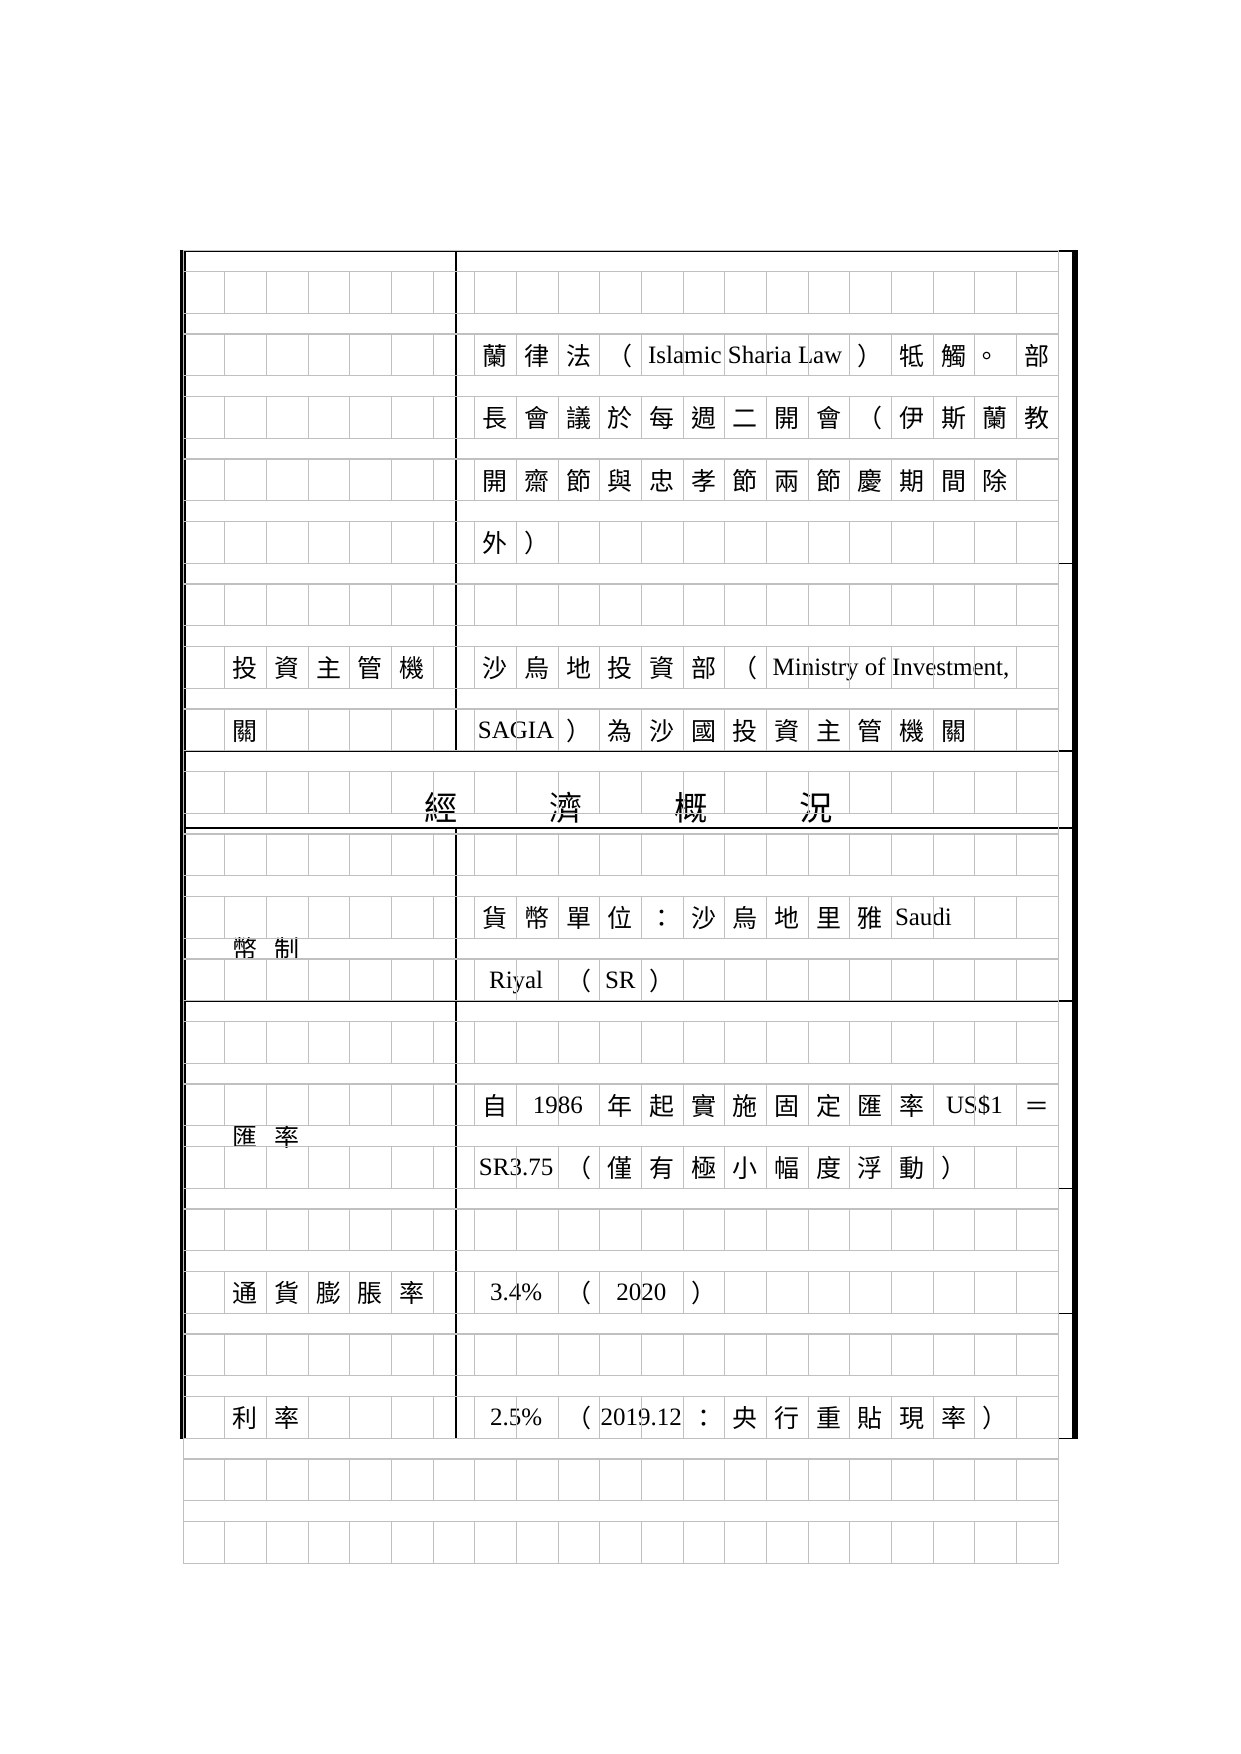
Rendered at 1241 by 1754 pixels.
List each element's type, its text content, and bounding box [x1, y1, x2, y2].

table_cell 3.4%（2020） [475, 1210, 516, 1250]
table_cell 貨幣單位：沙烏地里雅Saudi Riyal（SR） [975, 897, 1016, 938]
table_cell 2.5%（2019.12：央行重貼現率） [1017, 1335, 1058, 1375]
table_cell [350, 1335, 391, 1375]
table_cell 貨幣單位：沙烏地里雅Saudi Riyal（SR） [559, 835, 599, 875]
table_cell 自1986年起實施固定匯率US$1＝SR3.75（僅有極小幅度浮動） [457, 1022, 474, 1063]
table_cell 沙烏地投資部（Ministry of Investment, SAGIA）為沙國投資主管機關 [457, 564, 1058, 583]
table_cell 3.4%（2020） [684, 1210, 724, 1250]
table_cell [267, 1335, 308, 1375]
table_cell [186, 689, 455, 708]
table_cell 沙烏地阿拉伯為王國制，政教合一，國王（King Salman bin Abdulaziz Al-Saud）除為國家元首外，亦為部長會議（Council of Ministers）主席（相當於總理）；王儲（Crown Prince Mohammed bin Salman）為副總理兼內政部長（Minister of Interior）。沙國政府設24部會，相關法律/令由部長會議審議通過由國王副署公告之，但相關法律規定不得與伊斯蘭律法（Islamic Sharia Law）牴觸。部長會議於每週二開會（伊斯蘭教開齋節與忠孝節兩節慶期間除外） [457, 439, 1058, 458]
table_cell 自1986年起實施固定匯率US$1＝SR3.75（僅有極小幅度浮動） [457, 1064, 1058, 1083]
table_cell 3.4%（2020） [850, 1272, 891, 1313]
table_cell [309, 1335, 349, 1375]
table_cell 匯率 [434, 1085, 455, 1125]
table_cell 貨幣單位：沙烏地里雅Saudi Riyal（SR） [850, 897, 891, 938]
table_cell [392, 335, 433, 375]
table_cell 幣制 [350, 960, 391, 1000]
table_cell [350, 335, 391, 375]
table_cell 3.4%（2020） [475, 1272, 516, 1313]
table_cell 貨幣單位：沙烏地里雅Saudi Riyal（SR） [1017, 960, 1058, 1000]
table_cell 沙烏地投資部（Ministry of Investment, SAGIA）為沙國投資主管機關 [934, 585, 974, 625]
table_cell 匯率 [186, 1085, 224, 1125]
table_cell 沙烏地投資部（Ministry of Investment, SAGIA）為沙國投資主管機關 [600, 585, 641, 625]
table_cell 2.5%（2019.12：央行重貼現率） [809, 1397, 849, 1438]
table_cell 匯率 [186, 1022, 224, 1063]
table_cell 自1986年起實施固定匯率US$1＝SR3.75（僅有極小幅度浮動） [809, 1085, 849, 1125]
table_cell [434, 335, 455, 375]
table_cell 自1986年起實施固定匯率US$1＝SR3.75（僅有極小幅度浮動） [975, 1022, 1016, 1063]
table_cell 匯率 [350, 1147, 391, 1188]
table_cell 沙烏地投資部（Ministry of Investment, SAGIA）為沙國投資主管機關 [600, 710, 641, 750]
table_cell 貨幣單位：沙烏地里雅Saudi Riyal（SR） [684, 897, 724, 938]
table_cell 貨幣單位：沙烏地里雅Saudi Riyal（SR） [934, 835, 974, 875]
table_cell [392, 1335, 433, 1375]
table_cell [186, 1314, 455, 1333]
table_cell 3.4%（2020） [1059, 1189, 1072, 1313]
table_cell 經 濟 概 況 [225, 772, 266, 813]
table_cell 沙烏地投資部（Ministry of Investment, SAGIA）為沙國投資主管機關 [934, 647, 974, 688]
table_cell 自1986年起實施固定匯率US$1＝SR3.75（僅有極小幅度浮動） [1017, 1022, 1058, 1063]
table_cell 貨幣單位：沙烏地里雅Saudi Riyal（SR） [475, 897, 516, 938]
table_cell 幣制 [267, 897, 308, 938]
table_cell 沙烏地投資部（Ministry of Investment, SAGIA）為沙國投資主管機關 [1059, 564, 1072, 750]
table_cell 幣制 [186, 897, 224, 938]
table_cell 脹 [350, 1272, 391, 1313]
table_cell 幣制 [267, 960, 308, 1000]
table_cell 幣制 [283, 939, 295, 958]
table_cell [186, 564, 455, 583]
table_cell 經 濟 概 況 [892, 772, 933, 813]
table_cell [309, 460, 349, 500]
table_cell 自1986年起實施固定匯率US$1＝SR3.75（僅有極小幅度浮動） [559, 1147, 599, 1188]
table_cell 自1986年起實施固定匯率US$1＝SR3.75（僅有極小幅度浮動） [767, 1147, 808, 1188]
table_cell 自1986年起實施固定匯率US$1＝SR3.75（僅有極小幅度浮動） [559, 1085, 599, 1125]
table_cell 自1986年起實施固定匯率US$1＝SR3.75（僅有極小幅度浮動） [725, 1085, 766, 1125]
table_cell [186, 647, 224, 688]
table_cell 2.5%（2019.12：央行重貼現率） [1059, 1314, 1072, 1438]
table_cell 沙烏地投資部（Ministry of Investment, SAGIA）為沙國投資主管機關 [642, 710, 683, 750]
table_cell 自1986年起實施固定匯率US$1＝SR3.75（僅有極小幅度浮動） [767, 1085, 808, 1125]
table_cell 自1986年起實施固定匯率US$1＝SR3.75（僅有極小幅度浮動） [1017, 1085, 1058, 1125]
table_cell 2.5%（2019.12：央行重貼現率） [475, 1335, 516, 1375]
table_cell 幣制 [434, 835, 455, 875]
table_cell 自1986年起實施固定匯率US$1＝SR3.75（僅有極小幅度浮動） [457, 1002, 1058, 1021]
table_cell [309, 1397, 349, 1438]
table_cell 匯率 [267, 1085, 308, 1125]
table_cell 沙烏地投資部（Ministry of Investment, SAGIA）為沙國投資主管機關 [767, 647, 808, 688]
table_cell 3.4%（2020） [725, 1210, 766, 1250]
table_cell [350, 460, 391, 500]
table_cell [225, 397, 266, 438]
table_cell [186, 1376, 455, 1396]
table_cell [186, 272, 224, 313]
table_cell 自1986年起實施固定匯率US$1＝SR3.75（僅有極小幅度浮動） [475, 1085, 516, 1125]
table_cell 貨幣單位：沙烏地里雅Saudi Riyal（SR） [517, 835, 558, 875]
table_cell 貨幣單位：沙烏地里雅Saudi Riyal（SR） [457, 835, 474, 875]
table_cell 2.5%（2019.12：央行重貼現率） [457, 1335, 474, 1375]
table_cell 2.5%（2019.12：央行重貼現率） [767, 1397, 808, 1438]
table_cell 貨幣單位：沙烏地里雅Saudi Riyal（SR） [850, 835, 891, 875]
table_cell 匯率 [225, 1022, 266, 1063]
table_cell 貨幣單位：沙烏地里雅Saudi Riyal（SR） [684, 835, 724, 875]
table_cell 沙烏地投資部（Ministry of Investment, SAGIA）為沙國投資主管機關 [1017, 647, 1058, 688]
table_cell 沙烏地投資部（Ministry of Investment, SAGIA）為沙國投資主管機關 [600, 647, 641, 688]
table_cell 沙烏地投資部（Ministry of Investment, SAGIA）為沙國投資主管機關 [975, 710, 1016, 750]
table_cell 沙烏地投資部（Ministry of Investment, SAGIA）為沙國投資主管機關 [975, 647, 1016, 688]
table_cell 幣制 [186, 876, 455, 896]
table_cell 經 濟 概 況 [809, 772, 849, 813]
table_cell 貨幣單位：沙烏地里雅Saudi Riyal（SR） [559, 960, 599, 1000]
table_cell 3.4%（2020） [517, 1272, 558, 1313]
table_cell 貨幣單位：沙烏地里雅Saudi Riyal（SR） [934, 960, 974, 1000]
table_cell [186, 1397, 224, 1438]
table_cell 自1986年起實施固定匯率US$1＝SR3.75（僅有極小幅度浮動） [934, 1085, 974, 1125]
table_cell 2.5%（2019.12：央行重貼現率） [725, 1397, 766, 1438]
table_cell [434, 585, 455, 625]
table_cell 匯率 [236, 1126, 455, 1146]
table_cell [350, 710, 391, 750]
table_cell 貨幣單位：沙烏地里雅Saudi Riyal（SR） [767, 897, 808, 938]
table_cell 貨幣單位：沙烏地里雅Saudi Riyal（SR） [1017, 897, 1058, 938]
table_cell 沙烏地阿拉伯為王國制，政教合一，國王（King Salman bin Abdulaziz Al-Saud）除為國家元首外，亦為部長會議（Council of Ministers）主席（相當於總理）；王儲（Crown Prince Mohammed bin Salman）為副總理兼內政部長（Minister of Interior）。沙國政府設24部會，相關法律/令由部長會議審議通過由國王副署公告之，但相關法律規定不得與伊斯蘭律法（Islamic Sharia Law）牴觸。部長會議於每週二開會（伊斯蘭教開齋節與忠孝節兩節慶期間除外） [457, 376, 1058, 396]
table_cell 2.5%（2019.12：央行重貼現率） [517, 1397, 558, 1438]
table_cell [225, 460, 266, 500]
table_cell 匯率 [392, 1022, 433, 1063]
table_cell [267, 460, 308, 500]
table_cell 匯率 [434, 1022, 455, 1063]
table_cell 沙烏地投資部（Ministry of Investment, SAGIA）為沙國投資主管機關 [559, 585, 599, 625]
table_cell 匯率 [434, 1147, 455, 1188]
table_cell 幣制 [297, 939, 455, 958]
table_cell 匯率 [350, 1022, 391, 1063]
table_cell 沙烏地投資部（Ministry of Investment, SAGIA）為沙國投資主管機關 [475, 647, 516, 688]
table_cell 沙烏地投資部（Ministry of Investment, SAGIA）為沙國投資主管機關 [934, 710, 974, 750]
table_cell 2.5%（2019.12：央行重貼現率） [457, 1314, 1058, 1333]
table_cell 3.4%（2020） [934, 1210, 974, 1250]
table_cell 經 濟 概 況 [600, 772, 641, 813]
table_cell 2.5%（2019.12：央行重貼現率） [767, 1335, 808, 1375]
table_cell 2.5%（2019.12：央行重貼現率） [892, 1335, 933, 1375]
table_cell 經 濟 概 況 [475, 772, 516, 813]
table_cell 沙烏地投資部（Ministry of Investment, SAGIA）為沙國投資主管機關 [475, 585, 516, 625]
table_cell 2.5%（2019.12：央行重貼現率） [684, 1335, 724, 1375]
table_cell 貨幣單位：沙烏地里雅Saudi Riyal（SR） [767, 960, 808, 1000]
table_cell 2.5%（2019.12：央行重貼現率） [975, 1397, 1016, 1438]
table_cell 貨幣單位：沙烏地里雅Saudi Riyal（SR） [809, 960, 849, 1000]
table_cell 貨幣單位：沙烏地里雅Saudi Riyal（SR） [600, 897, 641, 938]
table_cell 貨幣單位：沙烏地里雅Saudi Riyal（SR） [975, 835, 1016, 875]
table_cell [350, 585, 391, 625]
table_cell 利 [225, 1397, 266, 1438]
table_cell 貨幣單位：沙烏地里雅Saudi Riyal（SR） [850, 960, 891, 1000]
table_cell [434, 710, 455, 750]
table_cell 沙烏地投資部（Ministry of Investment, SAGIA）為沙國投資主管機關 [850, 585, 891, 625]
table_cell 自1986年起實施固定匯率US$1＝SR3.75（僅有極小幅度浮動） [600, 1085, 641, 1125]
table_cell 沙烏地投資部（Ministry of Investment, SAGIA）為沙國投資主管機關 [457, 689, 1058, 708]
table_cell 沙烏地投資部（Ministry of Investment, SAGIA）為沙國投資主管機關 [892, 585, 933, 625]
table_cell 匯率 [225, 1085, 266, 1125]
table_cell 自1986年起實施固定匯率US$1＝SR3.75（僅有極小幅度浮動） [892, 1022, 933, 1063]
table_cell 經 濟 概 況 [434, 772, 474, 813]
table_cell [309, 272, 349, 313]
table_cell 貨幣單位：沙烏地里雅Saudi Riyal（SR） [725, 835, 766, 875]
table_cell 經 濟 概 況 [725, 772, 766, 813]
table_cell 貨幣單位：沙烏地里雅Saudi Riyal（SR） [1059, 829, 1072, 1000]
table_cell [392, 460, 433, 500]
table_cell 貨幣單位：沙烏地里雅Saudi Riyal（SR） [934, 897, 974, 938]
table_cell [350, 397, 391, 438]
table_cell 幣制 [267, 835, 308, 875]
table_cell 自1986年起實施固定匯率US$1＝SR3.75（僅有極小幅度浮動） [850, 1085, 891, 1125]
table_cell 貨幣單位：沙烏地里雅Saudi Riyal（SR） [475, 835, 516, 875]
table_cell [350, 1397, 391, 1438]
table_cell 關 [225, 710, 266, 750]
table_cell 沙烏地阿拉伯為王國制，政教合一，國王（King Salman bin Abdulaziz Al-Saud）除為國家元首外，亦為部長會議（Council of Ministers）主席（相當於總理）；王儲（Crown Prince Mohammed bin Salman）為副總理兼內政部長（Minister of Interior）。沙國政府設24部會，相關法律/令由部長會議審議通過由國王副署公告之，但相關法律規定不得與伊斯蘭律法（Islamic Sharia Law）牴觸。部長會議於每週二開會（伊斯蘭教開齋節與忠孝節兩節慶期間除外） [457, 252, 1058, 271]
table_cell 幣制 [186, 829, 455, 833]
table_cell 幣制 [309, 897, 349, 938]
table_cell [267, 585, 308, 625]
table_cell 貨幣單位：沙烏地里雅Saudi Riyal（SR） [725, 960, 766, 1000]
table_cell 3.4%（2020） [642, 1210, 683, 1250]
table_cell 率 [392, 1272, 433, 1313]
table_cell 自1986年起實施固定匯率US$1＝SR3.75（僅有極小幅度浮動） [725, 1147, 766, 1188]
table_cell 沙烏地投資部（Ministry of Investment, SAGIA）為沙國投資主管機關 [517, 710, 558, 750]
table_cell 自1986年起實施固定匯率US$1＝SR3.75（僅有極小幅度浮動） [850, 1147, 891, 1188]
table_cell 2.5%（2019.12：央行重貼現率） [559, 1397, 599, 1438]
table_cell 3.4%（2020） [457, 1189, 1058, 1208]
table_cell 匯率 [225, 1147, 266, 1188]
table_cell 自1986年起實施固定匯率US$1＝SR3.75（僅有極小幅度浮動） [684, 1085, 724, 1125]
table_cell [434, 272, 455, 313]
table_cell 沙烏地投資部（Ministry of Investment, SAGIA）為沙國投資主管機關 [725, 710, 766, 750]
table_cell 2.5%（2019.12：央行重貼現率） [934, 1397, 974, 1438]
table_cell 沙烏地投資部（Ministry of Investment, SAGIA）為沙國投資主管機關 [850, 647, 891, 688]
table_cell 沙烏地投資部（Ministry of Investment, SAGIA）為沙國投資主管機關 [684, 585, 724, 625]
table_cell 自1986年起實施固定匯率US$1＝SR3.75（僅有極小幅度浮動） [934, 1022, 974, 1063]
table_cell 2.5%（2019.12：央行重貼現率） [642, 1397, 683, 1438]
table_cell 貨幣單位：沙烏地里雅Saudi Riyal（SR） [457, 960, 474, 1000]
table_cell 幣制 [309, 835, 349, 875]
table_cell 自1986年起實施固定匯率US$1＝SR3.75（僅有極小幅度浮動） [475, 1022, 516, 1063]
table_cell 匯率 [392, 1147, 433, 1188]
table_cell 投 [225, 647, 266, 688]
table_cell 自1986年起實施固定匯率US$1＝SR3.75（僅有極小幅度浮動） [475, 1147, 516, 1188]
table_cell 自1986年起實施固定匯率US$1＝SR3.75（僅有極小幅度浮動） [1059, 1002, 1072, 1188]
table_cell 2.5%（2019.12：央行重貼現率） [600, 1397, 641, 1438]
table_cell 3.4%（2020） [767, 1272, 808, 1313]
table_cell 匯率 [350, 1085, 391, 1125]
table_cell [434, 397, 455, 438]
table_cell 經 濟 概 況 [350, 772, 391, 813]
table_cell 自1986年起實施固定匯率US$1＝SR3.75（僅有極小幅度浮動） [559, 1022, 599, 1063]
table_cell 自1986年起實施固定匯率US$1＝SR3.75（僅有極小幅度浮動） [809, 1147, 849, 1188]
table_cell 幣制 [225, 835, 266, 875]
table_cell 3.4%（2020） [559, 1210, 599, 1250]
table_cell 沙烏地投資部（Ministry of Investment, SAGIA）為沙國投資主管機關 [725, 647, 766, 688]
table_cell 自1986年起實施固定匯率US$1＝SR3.75（僅有極小幅度浮動） [457, 1126, 1058, 1146]
table_cell 沙烏地投資部（Ministry of Investment, SAGIA）為沙國投資主管機關 [892, 710, 933, 750]
table_cell [186, 335, 224, 375]
table_cell 3.4%（2020） [892, 1272, 933, 1313]
table_cell [392, 522, 433, 563]
table_cell 幣制 [350, 835, 391, 875]
table_cell 幣制 [309, 960, 349, 1000]
table_cell 自1986年起實施固定匯率US$1＝SR3.75（僅有極小幅度浮動） [809, 1022, 849, 1063]
table_cell [350, 1210, 391, 1250]
table_cell 2.5%（2019.12：央行重貼現率） [600, 1335, 641, 1375]
table_cell 主 [309, 647, 349, 688]
table_cell 貨幣單位：沙烏地里雅Saudi Riyal（SR） [559, 897, 599, 938]
table_cell 幣制 [392, 960, 433, 1000]
table_cell [434, 1272, 455, 1313]
table_cell 沙烏地投資部（Ministry of Investment, SAGIA）為沙國投資主管機關 [975, 585, 1016, 625]
table_cell [392, 1210, 433, 1250]
table_cell [267, 710, 308, 750]
table_cell 沙烏地投資部（Ministry of Investment, SAGIA）為沙國投資主管機關 [475, 710, 516, 750]
table_cell 自1986年起實施固定匯率US$1＝SR3.75（僅有極小幅度浮動） [457, 1085, 474, 1125]
table_cell 3.4%（2020） [559, 1272, 599, 1313]
table_cell 3.4%（2020） [892, 1210, 933, 1250]
table_cell 2.5%（2019.12：央行重貼現率） [725, 1335, 766, 1375]
table_cell [225, 1335, 266, 1375]
table_cell 貨幣單位：沙烏地里雅Saudi Riyal（SR） [457, 876, 1058, 896]
table_cell 經 濟 概 況 [517, 772, 558, 813]
table_cell [267, 522, 308, 563]
table_cell 幣制 [434, 897, 455, 938]
table_cell 2.5%（2019.12：央行重貼現率） [850, 1397, 891, 1438]
table_cell 經 濟 概 況 [559, 772, 599, 813]
table_cell 3.4%（2020） [975, 1210, 1016, 1250]
table_cell 率 [267, 1397, 308, 1438]
table_cell 2.5%（2019.12：央行重貼現率） [892, 1397, 933, 1438]
table_cell 貨幣單位：沙烏地里雅Saudi Riyal（SR） [809, 835, 849, 875]
table_cell 沙烏地投資部（Ministry of Investment, SAGIA）為沙國投資主管機關 [767, 710, 808, 750]
table_cell 2.5%（2019.12：央行重貼現率） [457, 1397, 474, 1438]
table_cell 幣制 [350, 897, 391, 938]
table_cell 幣制 [392, 835, 433, 875]
table_cell 貨幣單位：沙烏地里雅Saudi Riyal（SR） [642, 960, 683, 1000]
table_cell [309, 710, 349, 750]
table_cell 貨幣單位：沙烏地里雅Saudi Riyal（SR） [767, 835, 808, 875]
table_cell 2.5%（2019.12：央行重貼現率） [934, 1335, 974, 1375]
table_cell 貨幣單位：沙烏地里雅Saudi Riyal（SR） [642, 897, 683, 938]
table_cell 自1986年起實施固定匯率US$1＝SR3.75（僅有極小幅度浮動） [892, 1147, 933, 1188]
table_cell 幣制 [392, 897, 433, 938]
table_cell [225, 585, 266, 625]
table_cell [434, 460, 455, 500]
table_cell 經 濟 概 況 [642, 772, 683, 813]
table_cell [186, 1210, 224, 1250]
table_cell [186, 1251, 455, 1271]
table_cell [186, 1189, 455, 1208]
table_cell 貨 [267, 1272, 308, 1313]
table_cell 經 濟 概 況 [186, 814, 1058, 827]
table_cell 沙烏地投資部（Ministry of Investment, SAGIA）為沙國投資主管機關 [1017, 710, 1058, 750]
table_cell 沙烏地投資部（Ministry of Investment, SAGIA）為沙國投資主管機關 [725, 585, 766, 625]
table_cell 2.5%（2019.12：央行重貼現率） [809, 1335, 849, 1375]
table_cell 管 [350, 647, 391, 688]
table_cell 沙烏地投資部（Ministry of Investment, SAGIA）為沙國投資主管機關 [517, 585, 558, 625]
table_cell 匯率 [309, 1085, 349, 1125]
table_cell 幣制 [186, 960, 224, 1000]
table_cell 貨幣單位：沙烏地里雅Saudi Riyal（SR） [517, 897, 558, 938]
table_cell [350, 272, 391, 313]
table_cell 3.4%（2020） [1017, 1272, 1058, 1313]
table_cell [434, 647, 455, 688]
table_cell 3.4%（2020） [809, 1210, 849, 1250]
table_cell 貨幣單位：沙烏地里雅Saudi Riyal（SR） [892, 835, 933, 875]
table_cell 匯率 [309, 1022, 349, 1063]
table_cell 3.4%（2020） [809, 1272, 849, 1313]
table_cell 沙烏地阿拉伯為王國制，政教合一，國王（King Salman bin Abdulaziz Al-Saud）除為國家元首外，亦為部長會議（Council of Ministers）主席（相當於總理）；王儲（Crown Prince Mohammed bin Salman）為副總理兼內政部長（Minister of Interior）。沙國政府設24部會，相關法律/令由部長會議審議通過由國王副署公告之，但相關法律規定不得與伊斯蘭律法（Islamic Sharia Law）牴觸。部長會議於每週二開會（伊斯蘭教開齋節與忠孝節兩節慶期間除外） [457, 501, 1058, 521]
table_cell 3.4%（2020） [684, 1272, 724, 1313]
table_cell 機 [392, 647, 433, 688]
table_cell 2.5%（2019.12：央行重貼現率） [475, 1397, 516, 1438]
table_cell 自1986年起實施固定匯率US$1＝SR3.75（僅有極小幅度浮動） [600, 1022, 641, 1063]
table_cell 3.4%（2020） [642, 1272, 683, 1313]
table_cell [434, 1210, 455, 1250]
table_cell 匯率 [267, 1022, 308, 1063]
table_cell [267, 335, 308, 375]
table_cell 沙烏地投資部（Ministry of Investment, SAGIA）為沙國投資主管機關 [684, 710, 724, 750]
table_cell 2.5%（2019.12：央行重貼現率） [684, 1397, 724, 1438]
table_cell 幣制 [186, 939, 281, 958]
table_cell [309, 397, 349, 438]
table_cell 貨幣單位：沙烏地里雅Saudi Riyal（SR） [475, 960, 516, 1000]
table_cell 自1986年起實施固定匯率US$1＝SR3.75（僅有極小幅度浮動） [892, 1085, 933, 1125]
table_cell 自1986年起實施固定匯率US$1＝SR3.75（僅有極小幅度浮動） [517, 1147, 558, 1188]
table_cell [392, 272, 433, 313]
table_cell 沙烏地投資部（Ministry of Investment, SAGIA）為沙國投資主管機關 [642, 585, 683, 625]
table_cell 沙烏地投資部（Ministry of Investment, SAGIA）為沙國投資主管機關 [642, 647, 683, 688]
table_cell 貨幣單位：沙烏地里雅Saudi Riyal（SR） [457, 829, 1058, 833]
table_cell 經 濟 概 況 [267, 772, 308, 813]
table_cell 自1986年起實施固定匯率US$1＝SR3.75（僅有極小幅度浮動） [642, 1085, 683, 1125]
table_cell [267, 1210, 308, 1250]
table_cell [225, 272, 266, 313]
table_cell 自1986年起實施固定匯率US$1＝SR3.75（僅有極小幅度浮動） [767, 1022, 808, 1063]
table_cell 2.5%（2019.12：央行重貼現率） [457, 1376, 1058, 1396]
table_cell 貨幣單位：沙烏地里雅Saudi Riyal（SR） [892, 960, 933, 1000]
table_cell 3.4%（2020） [457, 1210, 474, 1250]
table_cell [392, 1397, 433, 1438]
table_cell 幣制 [434, 960, 455, 1000]
table_cell [392, 585, 433, 625]
table_cell 經 濟 概 況 [1059, 752, 1072, 827]
table_cell 沙烏地投資部（Ministry of Investment, SAGIA）為沙國投資主管機關 [767, 585, 808, 625]
table_cell 沙烏地投資部（Ministry of Investment, SAGIA）為沙國投資主管機關 [1017, 585, 1058, 625]
table_cell [392, 397, 433, 438]
table_cell 沙烏地投資部（Ministry of Investment, SAGIA）為沙國投資主管機關 [850, 710, 891, 750]
table_cell 貨幣單位：沙烏地里雅Saudi Riyal（SR） [517, 960, 558, 1000]
table_cell 匯率 [186, 1002, 455, 1021]
table_cell 貨幣單位：沙烏地里雅Saudi Riyal（SR） [684, 960, 724, 1000]
table_cell [350, 522, 391, 563]
table_cell [186, 439, 455, 458]
table_cell [392, 710, 433, 750]
table_cell [267, 397, 308, 438]
table_cell [434, 522, 455, 563]
table_cell 2.5%（2019.12：央行重貼現率） [559, 1335, 599, 1375]
table_cell 沙烏地投資部（Ministry of Investment, SAGIA）為沙國投資主管機關 [517, 647, 558, 688]
table_cell 貨幣單位：沙烏地里雅Saudi Riyal（SR） [892, 897, 933, 938]
table_cell 3.4%（2020） [1017, 1210, 1058, 1250]
table_cell [186, 710, 224, 750]
table_cell 自1986年起實施固定匯率US$1＝SR3.75（僅有極小幅度浮動） [600, 1147, 641, 1188]
table_cell [309, 335, 349, 375]
table_cell 自1986年起實施固定匯率US$1＝SR3.75（僅有極小幅度浮動） [684, 1147, 724, 1188]
table_cell 經 濟 概 況 [186, 752, 1058, 771]
table_cell 3.4%（2020） [934, 1272, 974, 1313]
table_cell 資 [267, 647, 308, 688]
table_cell 沙烏地投資部（Ministry of Investment, SAGIA）為沙國投資主管機關 [809, 585, 849, 625]
table_cell 沙烏地阿拉伯為王國制，政教合一，國王（King Salman bin Abdulaziz Al-Saud）除為國家元首外，亦為部長會議（Council of Ministers）主席（相當於總理）；王儲（Crown Prince Mohammed bin Salman）為副總理兼內政部長（Minister of Interior）。沙國政府設24部會，相關法律/令由部長會議審議通過由國王副署公告之，但相關法律規定不得與伊斯蘭律法（Islamic Sharia Law）牴觸。部長會議於每週二開會（伊斯蘭教開齋節與忠孝節兩節慶期間除外） [457, 314, 1058, 333]
table_cell 沙烏地投資部（Ministry of Investment, SAGIA）為沙國投資主管機關 [559, 647, 599, 688]
table_cell [186, 501, 455, 521]
table_cell 經 濟 概 況 [934, 772, 974, 813]
table_cell [225, 335, 266, 375]
table_cell 3.4%（2020） [725, 1272, 766, 1313]
table_cell 經 濟 概 況 [309, 772, 349, 813]
table_cell 沙烏地投資部（Ministry of Investment, SAGIA）為沙國投資主管機關 [457, 626, 1058, 646]
table_cell 匯率 [309, 1147, 349, 1188]
table_cell [225, 522, 266, 563]
table_cell [186, 1272, 224, 1313]
table_cell 自1986年起實施固定匯率US$1＝SR3.75（僅有極小幅度浮動） [934, 1147, 974, 1188]
table_cell 沙烏地投資部（Ministry of Investment, SAGIA）為沙國投資主管機關 [559, 710, 599, 750]
table_cell 膨 [309, 1272, 349, 1313]
table_cell 沙烏地投資部（Ministry of Investment, SAGIA）為沙國投資主管機關 [809, 647, 849, 688]
table_cell 貨幣單位：沙烏地里雅Saudi Riyal（SR） [975, 960, 1016, 1000]
table_cell 貨幣單位：沙烏地里雅Saudi Riyal（SR） [725, 897, 766, 938]
table_cell 貨幣單位：沙烏地里雅Saudi Riyal（SR） [600, 960, 641, 1000]
table_cell [225, 1210, 266, 1250]
table_cell 自1986年起實施固定匯率US$1＝SR3.75（僅有極小幅度浮動） [975, 1085, 1016, 1125]
table_cell 匯率 [267, 1147, 308, 1188]
table_cell 貨幣單位：沙烏地里雅Saudi Riyal（SR） [600, 835, 641, 875]
table_cell 自1986年起實施固定匯率US$1＝SR3.75（僅有極小幅度浮動） [642, 1147, 683, 1188]
table_cell 經 濟 概 況 [1017, 772, 1058, 813]
table_cell [186, 585, 224, 625]
table_cell [309, 585, 349, 625]
table_cell 貨幣單位：沙烏地里雅Saudi Riyal（SR） [457, 897, 474, 938]
table_cell 經 濟 概 況 [975, 772, 1016, 813]
table_cell 匯率 [186, 1126, 234, 1146]
table_cell 沙烏地投資部（Ministry of Investment, SAGIA）為沙國投資主管機關 [684, 647, 724, 688]
table_cell 自1986年起實施固定匯率US$1＝SR3.75（僅有極小幅度浮動） [725, 1022, 766, 1063]
table_cell 自1986年起實施固定匯率US$1＝SR3.75（僅有極小幅度浮動） [642, 1022, 683, 1063]
table_cell 幣制 [225, 897, 266, 938]
table_cell 自1986年起實施固定匯率US$1＝SR3.75（僅有極小幅度浮動） [1017, 1147, 1058, 1188]
table_cell 2.5%（2019.12：央行重貼現率） [1017, 1397, 1058, 1438]
table_cell 沙烏地投資部（Ministry of Investment, SAGIA）為沙國投資主管機關 [809, 710, 849, 750]
table_cell [434, 1397, 455, 1438]
table_cell [434, 1335, 455, 1375]
table_cell 通 [225, 1272, 266, 1313]
table_cell 自1986年起實施固定匯率US$1＝SR3.75（僅有極小幅度浮動） [975, 1147, 1016, 1188]
table_cell 貨幣單位：沙烏地里雅Saudi Riyal（SR） [1017, 835, 1058, 875]
table_cell 3.4%（2020） [767, 1210, 808, 1250]
table_cell 2.5%（2019.12：央行重貼現率） [517, 1335, 558, 1375]
table_cell 3.4%（2020） [457, 1272, 474, 1313]
table_cell [309, 1210, 349, 1250]
table_cell [309, 522, 349, 563]
table_cell [186, 626, 455, 646]
table_cell 自1986年起實施固定匯率US$1＝SR3.75（僅有極小幅度浮動） [850, 1022, 891, 1063]
table_cell 2.5%（2019.12：央行重貼現率） [642, 1335, 683, 1375]
table_cell [186, 252, 455, 271]
table_cell [186, 397, 224, 438]
table_cell 經 濟 概 況 [684, 772, 724, 813]
table_cell 3.4%（2020） [457, 1251, 1058, 1271]
table_cell 經 濟 概 況 [392, 772, 433, 813]
table_cell 3.4%（2020） [600, 1210, 641, 1250]
table_cell 貨幣單位：沙烏地里雅Saudi Riyal（SR） [642, 835, 683, 875]
table_cell 經 濟 概 況 [850, 772, 891, 813]
table_cell 貨幣單位：沙烏地里雅Saudi Riyal（SR） [457, 939, 1058, 958]
table_cell [186, 314, 455, 333]
table_cell 自1986年起實施固定匯率US$1＝SR3.75（僅有極小幅度浮動） [517, 1022, 558, 1063]
table_cell 經 濟 概 況 [186, 772, 224, 813]
table_cell 匯率 [186, 1064, 455, 1083]
table_cell 3.4%（2020） [850, 1210, 891, 1250]
table_cell 匯率 [392, 1085, 433, 1125]
table_cell 自1986年起實施固定匯率US$1＝SR3.75（僅有極小幅度浮動） [517, 1085, 558, 1125]
table_cell [186, 376, 455, 396]
table_cell 自1986年起實施固定匯率US$1＝SR3.75（僅有極小幅度浮動） [684, 1022, 724, 1063]
table_cell 3.4%（2020） [600, 1272, 641, 1313]
table_cell [186, 1335, 224, 1375]
table_cell [186, 460, 224, 500]
table_cell 幣制 [225, 960, 266, 1000]
table_cell 沙烏地投資部（Ministry of Investment, SAGIA）為沙國投資主管機關 [892, 647, 933, 688]
table_cell 自1986年起實施固定匯率US$1＝SR3.75（僅有極小幅度浮動） [457, 1147, 474, 1188]
table_cell 幣制 [186, 835, 224, 875]
table_cell 貨幣單位：沙烏地里雅Saudi Riyal（SR） [809, 897, 849, 938]
table_cell 3.4%（2020） [975, 1272, 1016, 1313]
table_cell [186, 522, 224, 563]
table_cell 2.5%（2019.12：央行重貼現率） [975, 1335, 1016, 1375]
table_cell 經 濟 概 況 [767, 772, 808, 813]
table_cell 3.4%（2020） [517, 1210, 558, 1250]
table_cell 匯率 [186, 1147, 224, 1188]
table_cell 2.5%（2019.12：央行重貼現率） [850, 1335, 891, 1375]
table_cell [267, 272, 308, 313]
